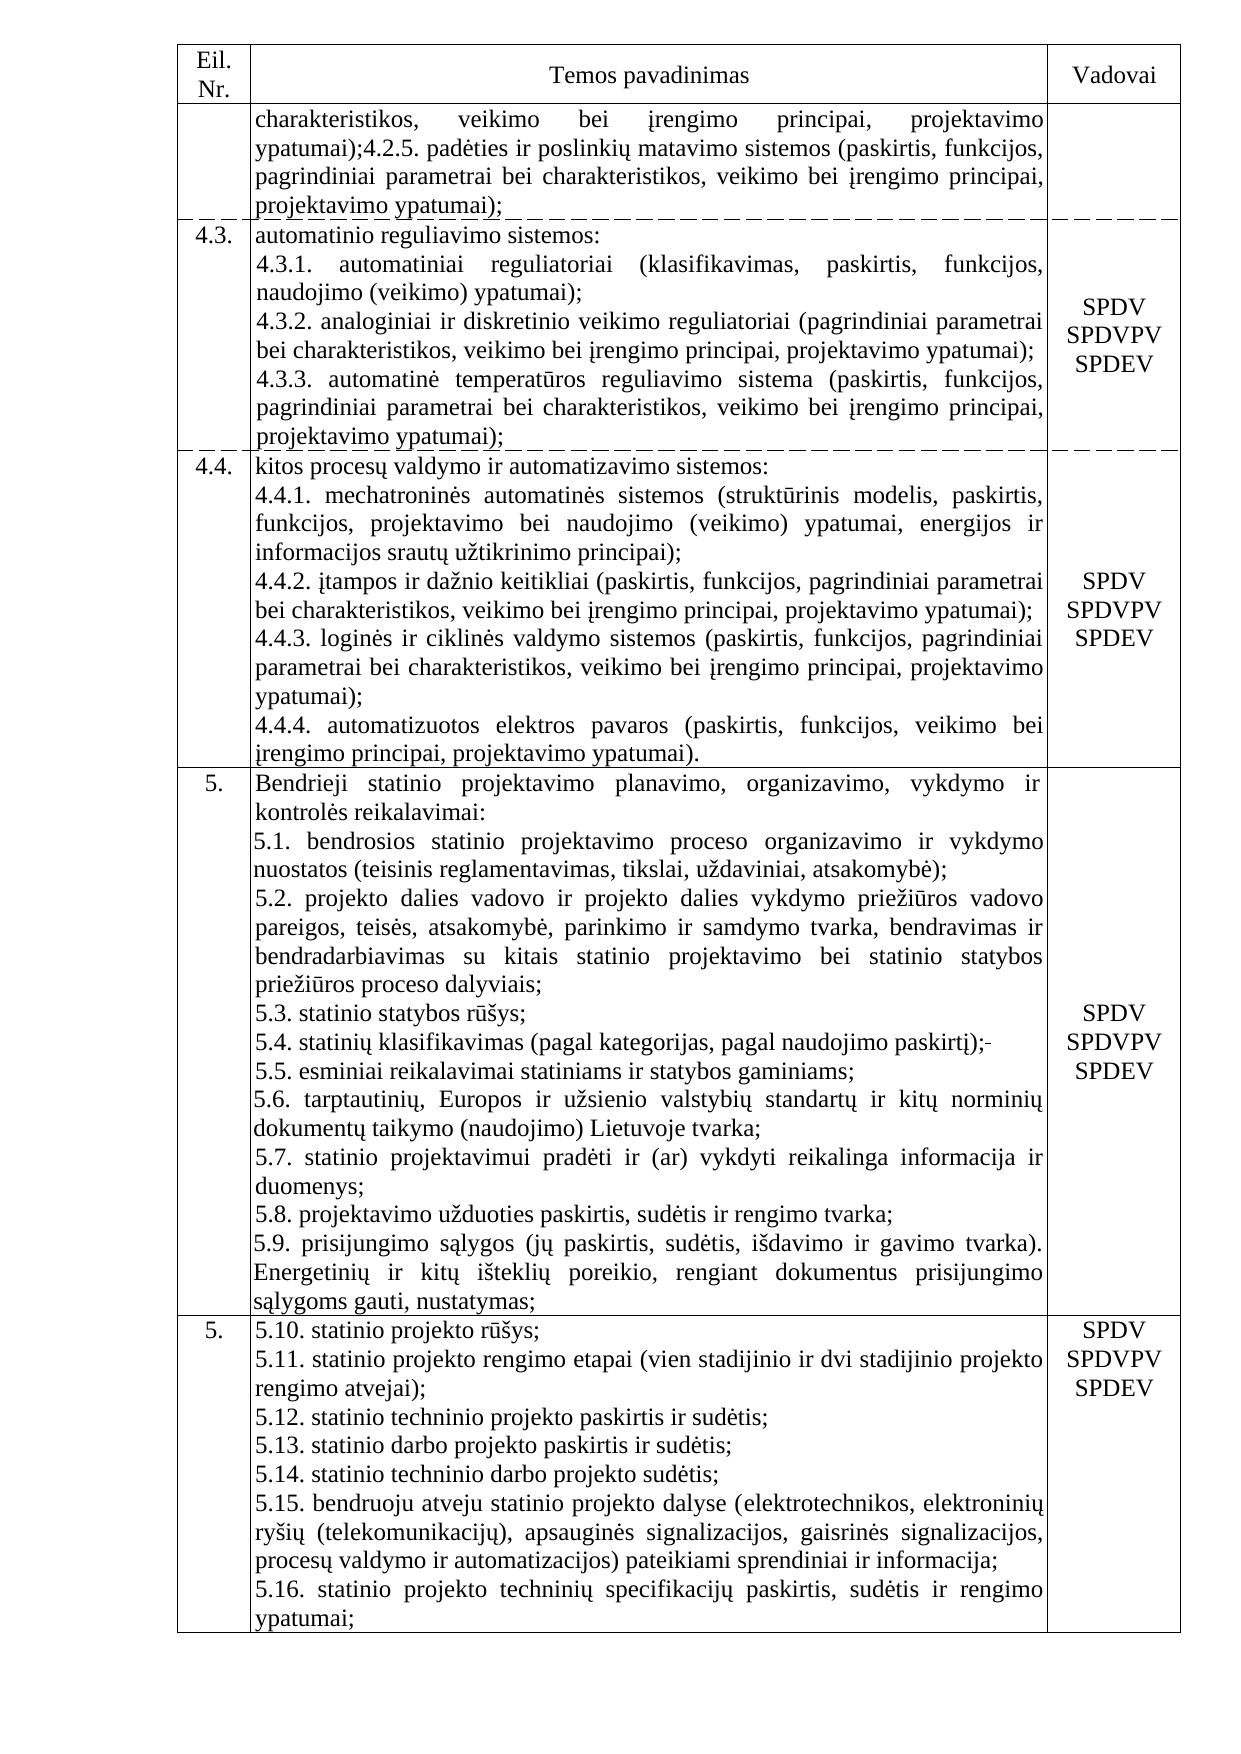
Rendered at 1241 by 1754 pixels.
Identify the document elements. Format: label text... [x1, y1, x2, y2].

table_cell kitos procesų valdymo ir automatizavimo sistemos: 4.4.1. mechatroninės automatinės sistemos (struktūrinis modelis, paskirtis, funkcijos, projektavimo bei naudojimo (veikimo) ypatumai, energijos ir informacijos srautų užtikrinimo principai); 4.4.2. įtampos ir dažnio keitikliai (paskirtis, funkcijos, pagrindiniai parametrai bei charakteristikos, veikimo bei įrengimo principai, projektavimo ypatumai); 4.4.3. loginės ir ciklinės valdymo sistemos (paskirtis, funkcijos, pagrindiniai parametrai bei charakteristikos, veikimo bei įrengimo principai, projektavimo ypatumai); 4.4.4. automatizuotos elektros pavaros (paskirtis, funkcijos, veikimo bei įrengimo principai, projektavimo ypatumai). [251, 450, 1047, 767]
table_cell 4.3. [178, 219, 250, 450]
table_cell [1048, 104, 1180, 219]
table_cell 5.10. statinio projekto rūšys; 5.11. statinio projekto rengimo etapai (vien stadijinio ir dvi stadijinio projekto rengimo atvejai); 5.12. statinio techninio projekto paskirtis ir sudėtis; 5.13. statinio darbo projekto paskirtis ir sudėtis; 5.14. statinio techninio darbo projekto sudėtis; 5.15. bendruoju atveju statinio projekto dalyse (elektrotechnikos, elektroninių ryšių (telekomunikacijų), apsauginės signalizacijos, gaisrinės signalizacijos, procesų valdymo ir automatizacijos) pateikiami sprendiniai ir informacija; 5.16. statinio projekto techninių specifikacijų paskirtis, sudėtis ir rengimo ypatumai; [251, 1316, 1047, 1632]
table_cell Bendrieji statinio projektavimo planavimo, organizavimo, vykdymo ir kontrolės reikalavimai: 5.1. bendrosios statinio projektavimo proceso organizavimo ir vykdymo nuostatos (teisinis reglamentavimas, tikslai, uždaviniai, atsakomybė); 5.2. projekto dalies vadovo ir projekto dalies vykdymo priežiūros vadovo pareigos, teisės, atsakomybė, parinkimo ir samdymo tvarka, bendravimas ir bendradarbiavimas su kitais statinio projektavimo bei statinio statybos priežiūros proceso dalyviais; 5.3. statinio statybos rūšys; 5.4. statinių klasifikavimas (pagal kategorijas, pagal naudojimo paskirtį); 5.5. esminiai reikalavimai statiniams ir statybos gaminiams; 5.6. tarptautinių, Europos ir užsienio valstybių standartų ir kitų norminių dokumentų taikymo (naudojimo) Lietuvoje tvarka; 5.7. statinio projektavimui pradėti ir (ar) vykdyti reikalinga informacija ir duomenys; 5.8. projektavimo užduoties paskirtis, sudėtis ir rengimo tvarka; 5.9. prisijungimo sąlygos (jų paskirtis, sudėtis, išdavimo ir gavimo tvarka). Energetinių ir kitų išteklių poreikio, rengiant dokumentus prisijungimo sąlygoms gauti, nustatymas; [251, 768, 1047, 1314]
table_header Eil. Nr. [178, 45, 250, 103]
table_cell SPDV SPDVPV SPDEV [1048, 450, 1180, 767]
table_cell SPDV SPDVPV SPDEV [1048, 219, 1180, 450]
table_cell 5. [178, 768, 250, 1314]
table_header Temos pavadinimas [251, 45, 1047, 103]
table_cell [178, 104, 250, 219]
table_cell automatinio reguliavimo sistemos: 4.3.1. automatiniai reguliatoriai (klasifikavimas, paskirtis, funkcijos, naudojimo (veikimo) ypatumai); 4.3.2. analoginiai ir diskretinio veikimo reguliatoriai (pagrindiniai parametrai bei charakteristikos, veikimo bei įrengimo principai, projektavimo ypatumai); 4.3.3. automatinė temperatūros reguliavimo sistema (paskirtis, funkcijos, pagrindiniai parametrai bei charakteristikos, veikimo bei įrengimo principai, projektavimo ypatumai); [251, 219, 1047, 450]
table_cell 4.4. [178, 450, 250, 767]
table_cell SPDV SPDVPV SPDEV [1048, 768, 1180, 1314]
table_header Vadovai [1048, 45, 1180, 103]
table_cell 5. [178, 1316, 250, 1632]
table_cell SPDV SPDVPV SPDEV [1048, 1316, 1180, 1632]
table_cell charakteristikos, veikimo bei įrengimo principai, projektavimo ypatumai);4.2.5. padėties ir poslinkių matavimo sistemos (paskirtis, funkcijos, pagrindiniai parametrai bei charakteristikos, veikimo bei įrengimo principai, projektavimo ypatumai); [251, 104, 1047, 219]
